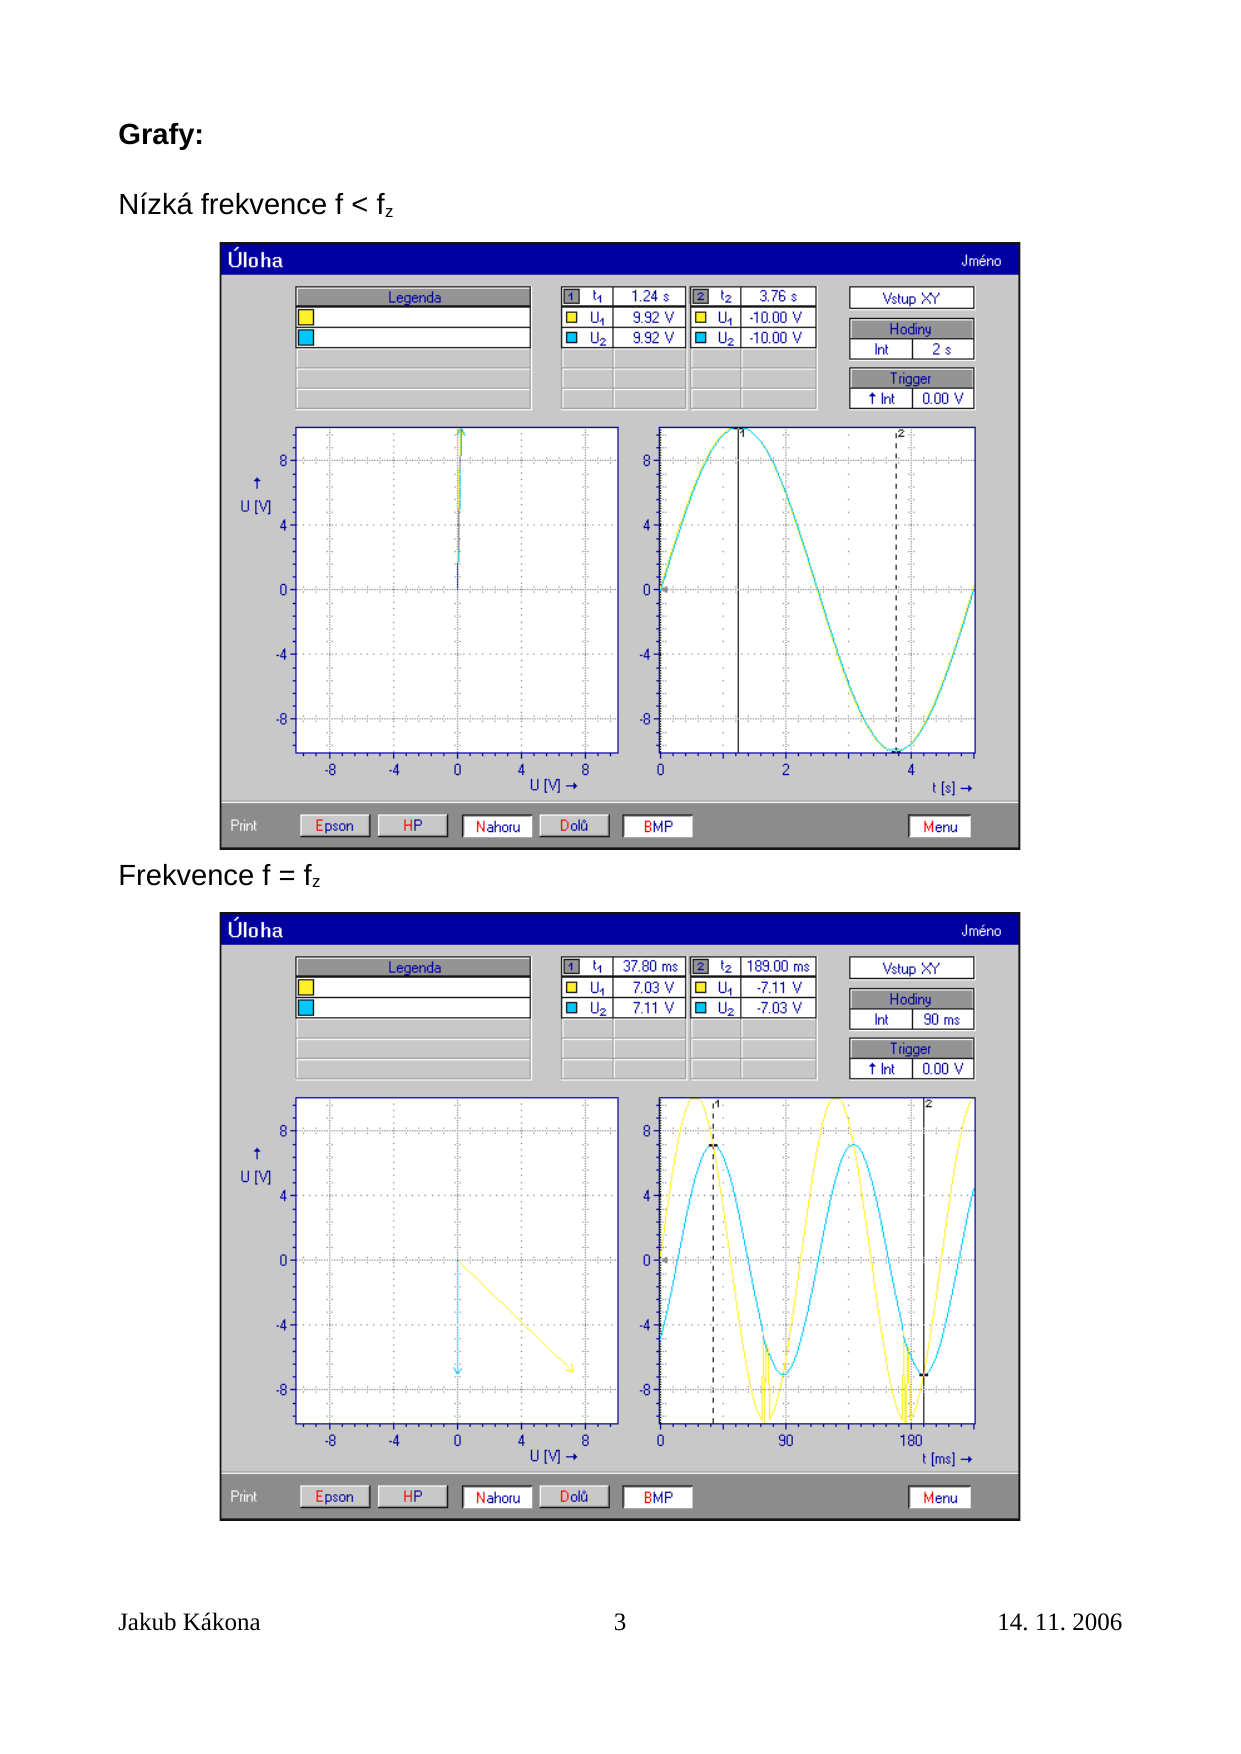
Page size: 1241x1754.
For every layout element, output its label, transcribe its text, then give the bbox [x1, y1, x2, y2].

picture [219, 242, 1021, 850]
picture [219, 912, 1021, 1521]
subtitle Frekvence f = fz [118, 258, 1122, 891]
subtitle Grafy: [118, 118, 1122, 151]
subtitle Nízká frekvence f < fz [118, 188, 1122, 221]
